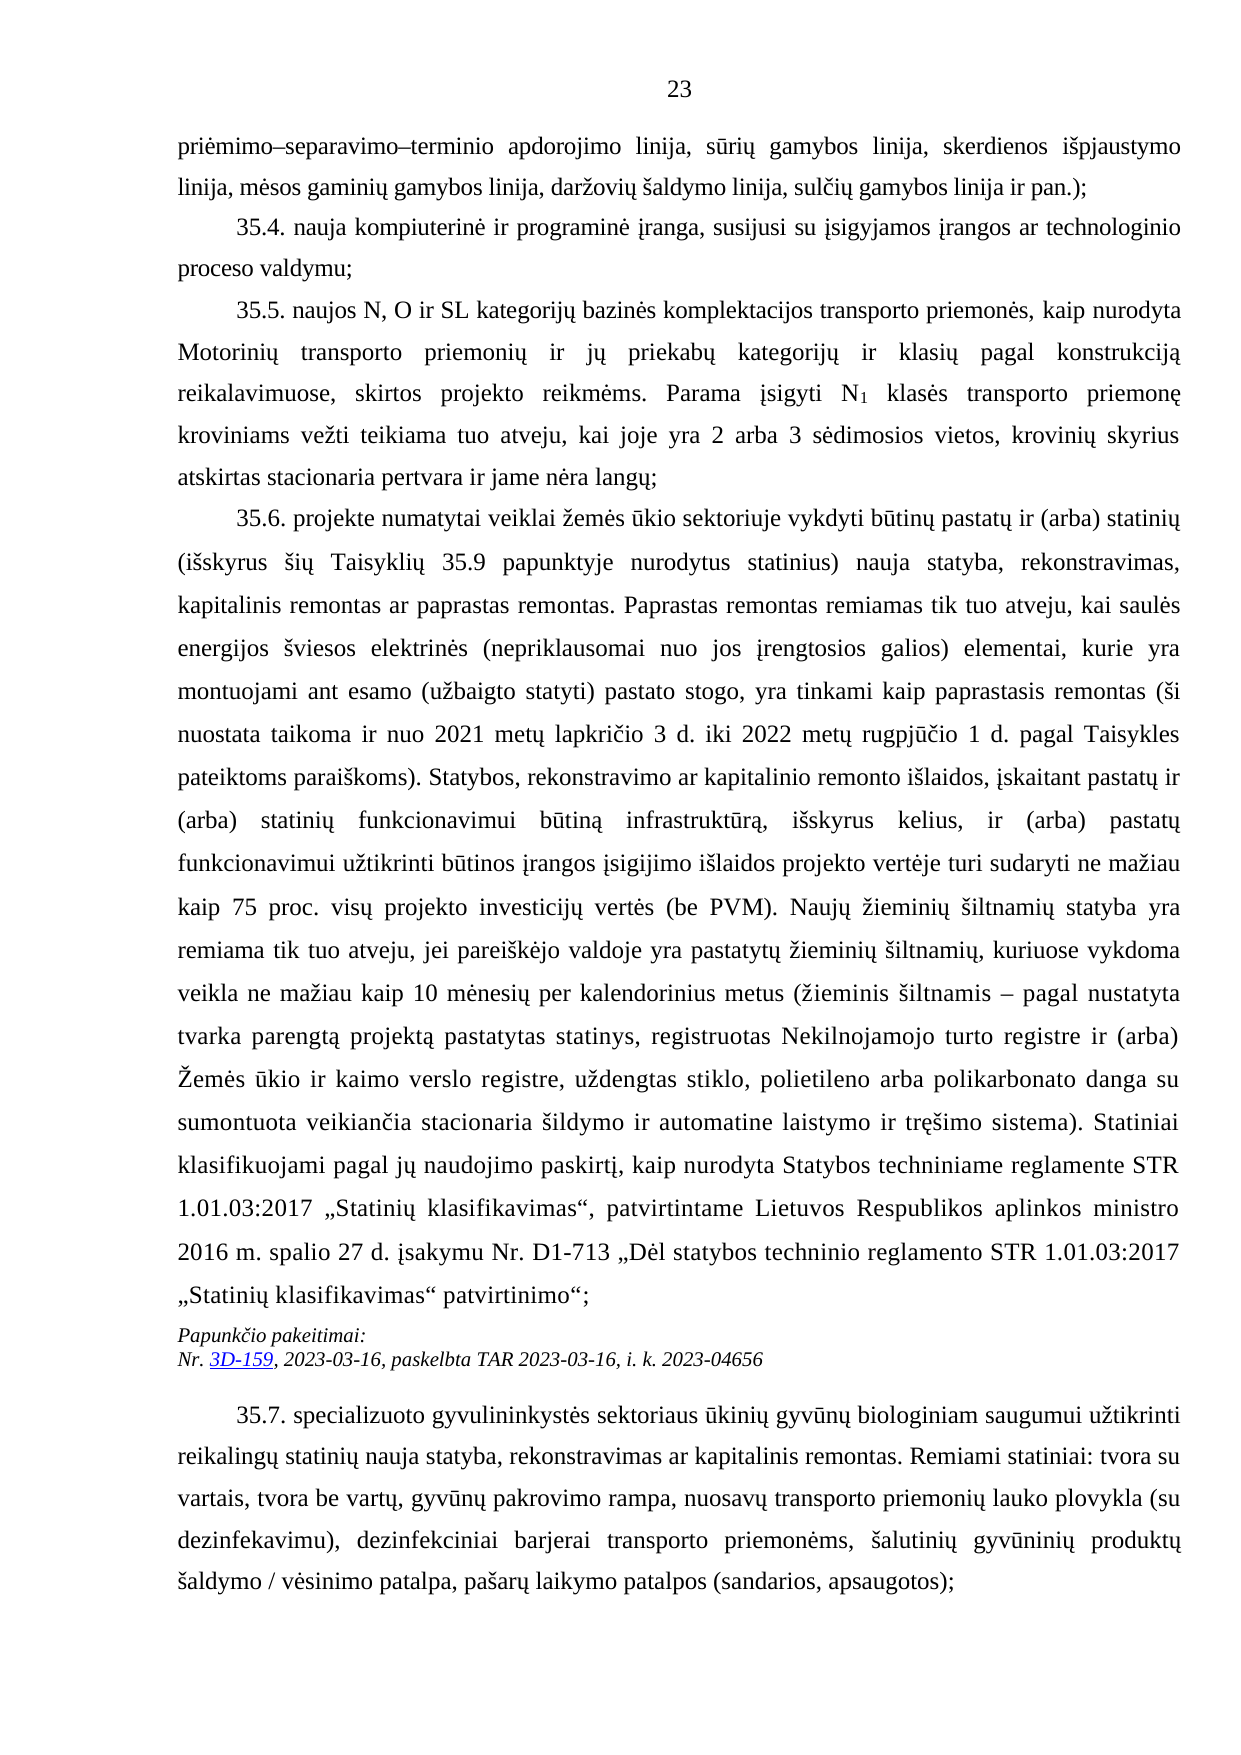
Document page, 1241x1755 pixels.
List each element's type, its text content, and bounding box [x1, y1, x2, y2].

text 35.5. naujos N, O ir SL kategorijų bazinės komplektacijos transporto priemonės, kaip nurodyta Motorinių transporto priemonių ir jų priekabų kategorijų ir klasių pagal konstrukciją reikalavimuose, skirtos projekto reikmėms. Parama įsigyti N1 klasės transporto priemonę kroviniams vežti teikiama tuo atveju, kai joje yra 2 arba 3 sėdimosios vietos, krovinių skyrius atskirtas stacionaria pertvara ir jame nėra langų; [177, 295, 1181, 491]
text 35.4. nauja kompiuterinė ir programinė įranga, susijusi su įsigyjamos įrangos ar technologinio proceso valdymu; [177, 212, 1181, 282]
text 35.6. projekte numatytai veiklai žemės ūkio sektoriuje vykdyti būtinų pastatų ir (arba) statinių (išskyrus šių Taisyklių 35.9 papunktyje nurodytus statinius) nauja statyba, rekonstravimas, kapitalinis remontas ar paprastas remontas. Paprastas remontas remiamas tik tuo atveju, kai saulės energijos šviesos elektrinės (nepriklausomai nuo jos įrengtosios galios) elementai, kurie yra montuojami ant esamo (užbaigto statyti) pastato stogo, yra tinkami kaip paprastasis remontas (ši nuostata taikoma ir nuo 2021 metų lapkričio 3 d. iki 2022 metų rugpjūčio 1 d. pagal Taisykles pateiktoms paraiškoms). Statybos, rekonstravimo ar kapitalinio remonto išlaidos, įskaitant pastatų ir (arba) statinių funkcionavimui būtiną infrastruktūrą, išskyrus kelius, ir (arba) pastatų funkcionavimui užtikrinti būtinos įrangos įsigijimo išlaidos projekto vertėje turi sudaryti ne mažiau kaip 75 proc. visų projekto investicijų vertės (be PVM). Naujų žieminių šiltnamių statyba yra remiama tik tuo atveju, jei pareiškėjo valdoje yra pastatytų žieminių šiltnamių, kuriuose vykdoma veikla ne mažiau kaip 10 mėnesių per kalendorinius metus (žieminis šiltnamis – pagal nustatyta tvarka parengtą projektą pastatytas statinys, registruotas Nekilnojamojo turto registre ir (arba) Žemės ūkio ir kaimo verslo registre, uždengtas stiklo, polietileno arba polikarbonato danga su sumontuota veikiančia stacionaria šildymo ir automatine laistymo ir tręšimo sistema). Statiniai klasifikuojami pagal jų naudojimo paskirtį, kaip nurodyta Statybos techniniame reglamente STR 1.01.03:2017 „Statinių klasifikavimas“, patvirtintame Lietuvos Respublikos aplinkos ministro 2016 m. spalio 27 d. įsakymu Nr. D1-713 „Dėl statybos techninio reglamento STR 1.01.03:2017 „Statinių klasifikavimas“ patvirtinimo“; [177, 503, 1181, 1308]
text priėmimo–separavimo–terminio apdorojimo linija, sūrių gamybos linija, skerdienos išpjaustymo linija, mėsos gaminių gamybos linija, daržovių šaldymo linija, sulčių gamybos linija ir pan.); [177, 131, 1181, 200]
text 35.7. specializuoto gyvulininkystės sektoriaus ūkinių gyvūnų biologiniam saugumui užtikrinti reikalingų statinių nauja statyba, rekonstravimas ar kapitalinis remontas. Remiami statiniai: tvora su vartais, tvora be vartų, gyvūnų pakrovimo rampa, nuosavų transporto priemonių lauko plovykla (su dezinfekavimu), dezinfekciniai barjerai transporto priemonėms, šalutinių gyvūninių produktų šaldymo / vėsinimo patalpa, pašarų laikymo patalpos (sandarios, apsaugotos); [177, 1400, 1181, 1595]
text Papunkčio pakeitimai: [177, 1323, 1181, 1347]
text Nr. 3D-159, 2023-03-16, paskelbta TAR 2023-03-16, i. k. 2023-04656 [177, 1347, 1181, 1371]
